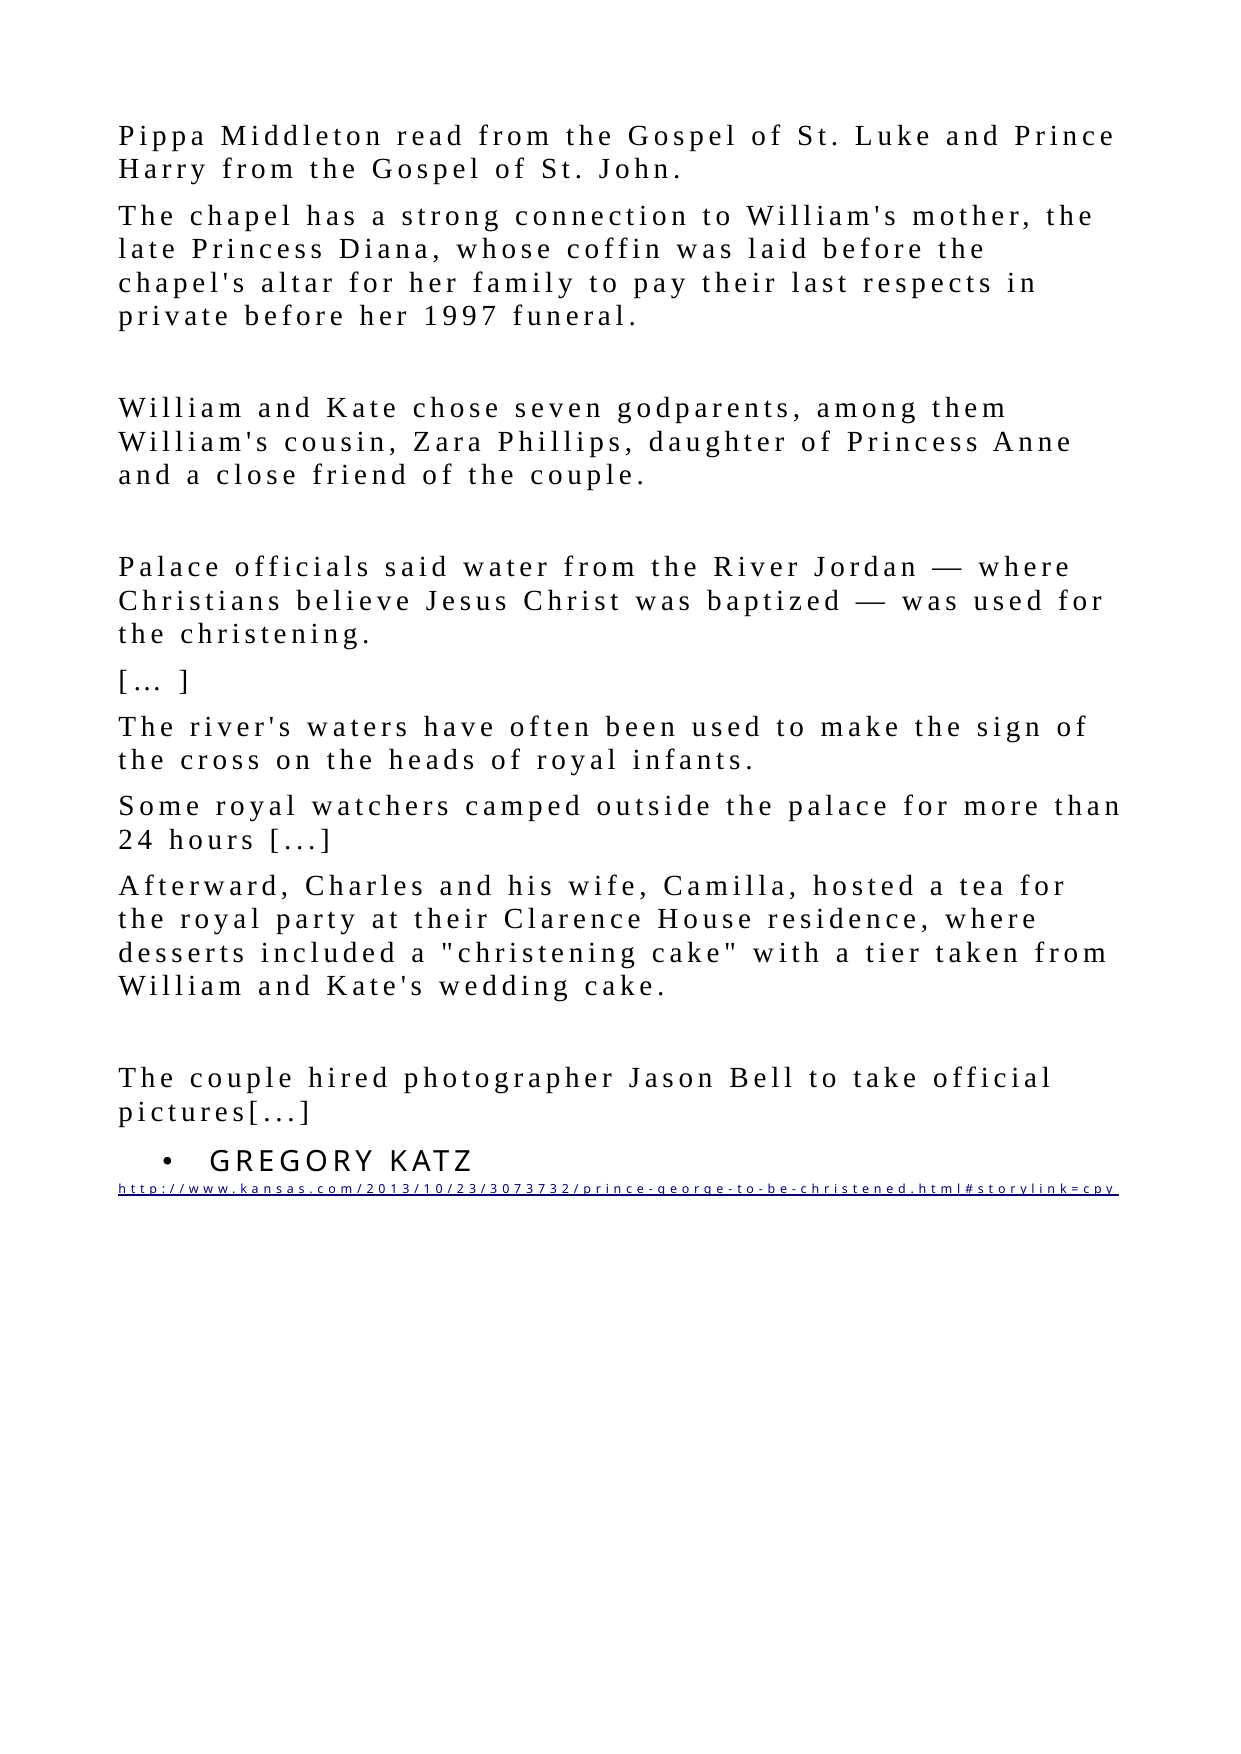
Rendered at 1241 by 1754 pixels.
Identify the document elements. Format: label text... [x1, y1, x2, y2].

text William and Kate chose seven godparents, among them William's cousin, Zara Phillips, daughter of Princess Anne and a close friend of the couple. [118, 390, 1122, 491]
text The river's waters have often been used to make the sign of the cross on the heads of royal infants. [118, 709, 1122, 776]
text http://www.kansas.com/2013/10/23/3073732/prince-george-to-be-christened.html#storylink=cpy [118, 1180, 1122, 1197]
text [… ] [118, 663, 1122, 696]
text The chapel has a strong connection to William's mother, the late Princess Diana, whose coffin was laid before the chapel's altar for her family to pay their last respects in private before her 1997 funeral. [118, 198, 1122, 332]
text Palace officials said water from the River Jordan — where Christians believe Jesus Christ was baptized — was used for the christening. [118, 549, 1122, 650]
list GREGORY KATZ [162, 1140, 1122, 1180]
text The couple hired photographer Jason Bell to take official pictures[...] [118, 1061, 1122, 1128]
text Pippa Middleton read from the Gospel of St. Luke and Prince Harry from the Gospel of St. John. [118, 118, 1122, 185]
text Some royal watchers camped outside the palace for more than 24 hours [...] [118, 788, 1122, 855]
text Afterward, Charles and his wife, Camilla, hosted a tea for the royal party at their Clarence House residence, where desserts included a "christening cake" with a tier taken from William and Kate's wedding cake. [118, 868, 1122, 1002]
